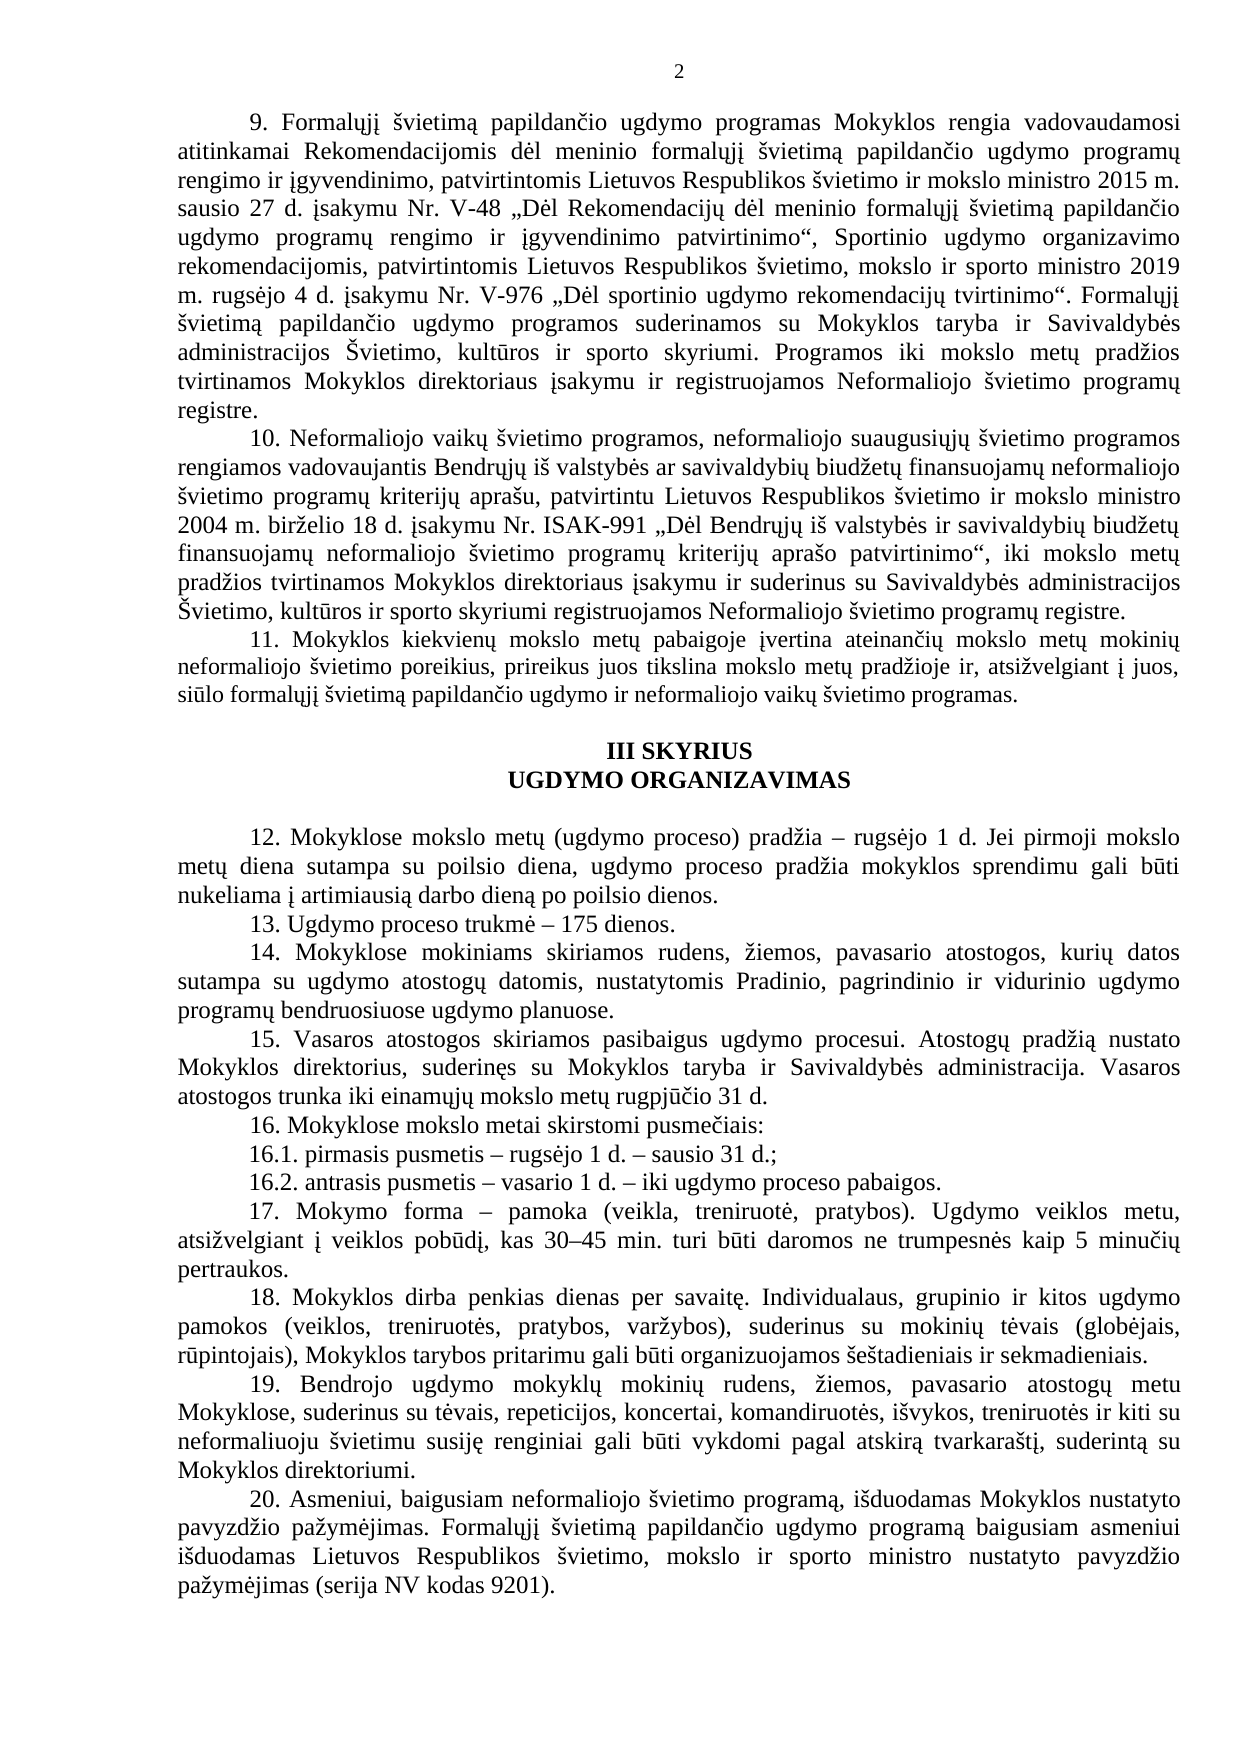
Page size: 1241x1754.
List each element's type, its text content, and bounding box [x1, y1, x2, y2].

text 16. Mokyklose mokslo metai skirstomi pusmečiais: [177, 1110, 1181, 1139]
text 13. Ugdymo proceso trukmė – 175 dienos. [177, 909, 1181, 937]
text UGDYMO ORGANIZAVIMAS [177, 765, 1181, 794]
text 11. Mokyklos kiekvienų mokslo metų pabaigoje įvertina ateinančių mokslo metų mokinių neformaliojo švietimo poreikius, prireikus juos tikslina mokslo metų pradžioje ir, atsižvelgiant į juos, siūlo formalųjį švietimą papildančio ugdymo ir neformaliojo vaikų švietimo programas. [177, 625, 1181, 707]
text 16.2. antrasis pusmetis – vasario 1 d. – iki ugdymo proceso pabaigos. [177, 1167, 1181, 1196]
text 10. Neformaliojo vaikų švietimo programos, neformaliojo suaugusiųjų švietimo programos rengiamos vadovaujantis Bendrųjų iš valstybės ar savivaldybių biudžetų finansuojamų neformaliojo švietimo programų kriterijų aprašu, patvirtintu Lietuvos Respublikos švietimo ir mokslo ministro 2004 m. birželio 18 d. įsakymu Nr. ISAK-991 „Dėl Bendrųjų iš valstybės ir savivaldybių biudžetų finansuojamų neformaliojo švietimo programų kriterijų aprašo patvirtinimo“, iki mokslo metų pradžios tvirtinamos Mokyklos direktoriaus įsakymu ir suderinus su Savivaldybės administracijos Švietimo, kultūros ir sporto skyriumi registruojamos Neformaliojo švietimo programų registre. [177, 423, 1181, 625]
text 18. Mokyklos dirba penkias dienas per savaitę. Individualaus, grupinio ir kitos ugdymo pamokos (veiklos, treniruotės, pratybos, varžybos), suderinus su mokinių tėvais (globėjais, rūpintojais), Mokyklos tarybos pritarimu gali būti organizuojamos šeštadieniais ir sekmadieniais. [177, 1282, 1181, 1369]
text 16.1. pirmasis pusmetis – rugsėjo 1 d. – sausio 31 d.; [177, 1139, 1181, 1167]
text 15. Vasaros atostogos skiriamos pasibaigus ugdymo procesui. Atostogų pradžią nustato Mokyklos direktorius, suderinęs su Mokyklos taryba ir Savivaldybės administracija. Vasaros atostogos trunka iki einamųjų mokslo metų rugpjūčio 31 d. [177, 1024, 1181, 1110]
text 14. Mokyklose mokiniams skiriamos rudens, žiemos, pavasario atostogos, kurių datos sutampa su ugdymo atostogų datomis, nustatytomis Pradinio, pagrindinio ir vidurinio ugdymo programų bendruosiuose ugdymo planuose. [177, 937, 1181, 1024]
text 17. Mokymo forma – pamoka (veikla, treniruotė, pratybos). Ugdymo veiklos metu, atsižvelgiant į veiklos pobūdį, kas 30–45 min. turi būti daromos ne trumpesnės kaip 5 minučių pertraukos. [177, 1196, 1181, 1282]
text 19. Bendrojo ugdymo mokyklų mokinių rudens, žiemos, pavasario atostogų metu Mokyklose, suderinus su tėvais, repeticijos, koncertai, komandiruotės, išvykos, treniruotės ir kiti su neformaliuoju švietimu susiję renginiai gali būti vykdomi pagal atskirą tvarkaraštį, suderintą su Mokyklos direktoriumi. [177, 1369, 1181, 1484]
text 12. Mokyklose mokslo metų (ugdymo proceso) pradžia – rugsėjo 1 d. Jei pirmoji mokslo metų diena sutampa su poilsio diena, ugdymo proceso pradžia mokyklos sprendimu gali būti nukeliama į artimiausią darbo dieną po poilsio dienos. [177, 822, 1181, 909]
text 9. Formalųjį švietimą papildančio ugdymo programas Mokyklos rengia vadovaudamosi atitinkamai Rekomendacijomis dėl meninio formalųjį švietimą papildančio ugdymo programų rengimo ir įgyvendinimo, patvirtintomis Lietuvos Respublikos švietimo ir mokslo ministro 2015 m. sausio 27 d. įsakymu Nr. V-48 „Dėl Rekomendacijų dėl meninio formalųjį švietimą papildančio ugdymo programų rengimo ir įgyvendinimo patvirtinimo“, Sportinio ugdymo organizavimo rekomendacijomis, patvirtintomis Lietuvos Respublikos švietimo, mokslo ir sporto ministro 2019 m. rugsėjo 4 d. įsakymu Nr. V-976 „Dėl sportinio ugdymo rekomendacijų tvirtinimo“. Formalųjį švietimą papildančio ugdymo programos suderinamos su Mokyklos taryba ir Savivaldybės administracijos Švietimo, kultūros ir sporto skyriumi. Programos iki mokslo metų pradžios tvirtinamos Mokyklos direktoriaus įsakymu ir registruojamos Neformaliojo švietimo programų registre. [177, 107, 1181, 423]
text III SKYRIUS [177, 736, 1181, 765]
text 20. Asmeniui, baigusiam neformaliojo švietimo programą, išduodamas Mokyklos nustatyto pavyzdžio pažymėjimas. Formalųjį švietimą papildančio ugdymo programą baigusiam asmeniui išduodamas Lietuvos Respublikos švietimo, mokslo ir sporto ministro nustatyto pavyzdžio pažymėjimas (serija NV kodas 9201). [177, 1484, 1181, 1599]
